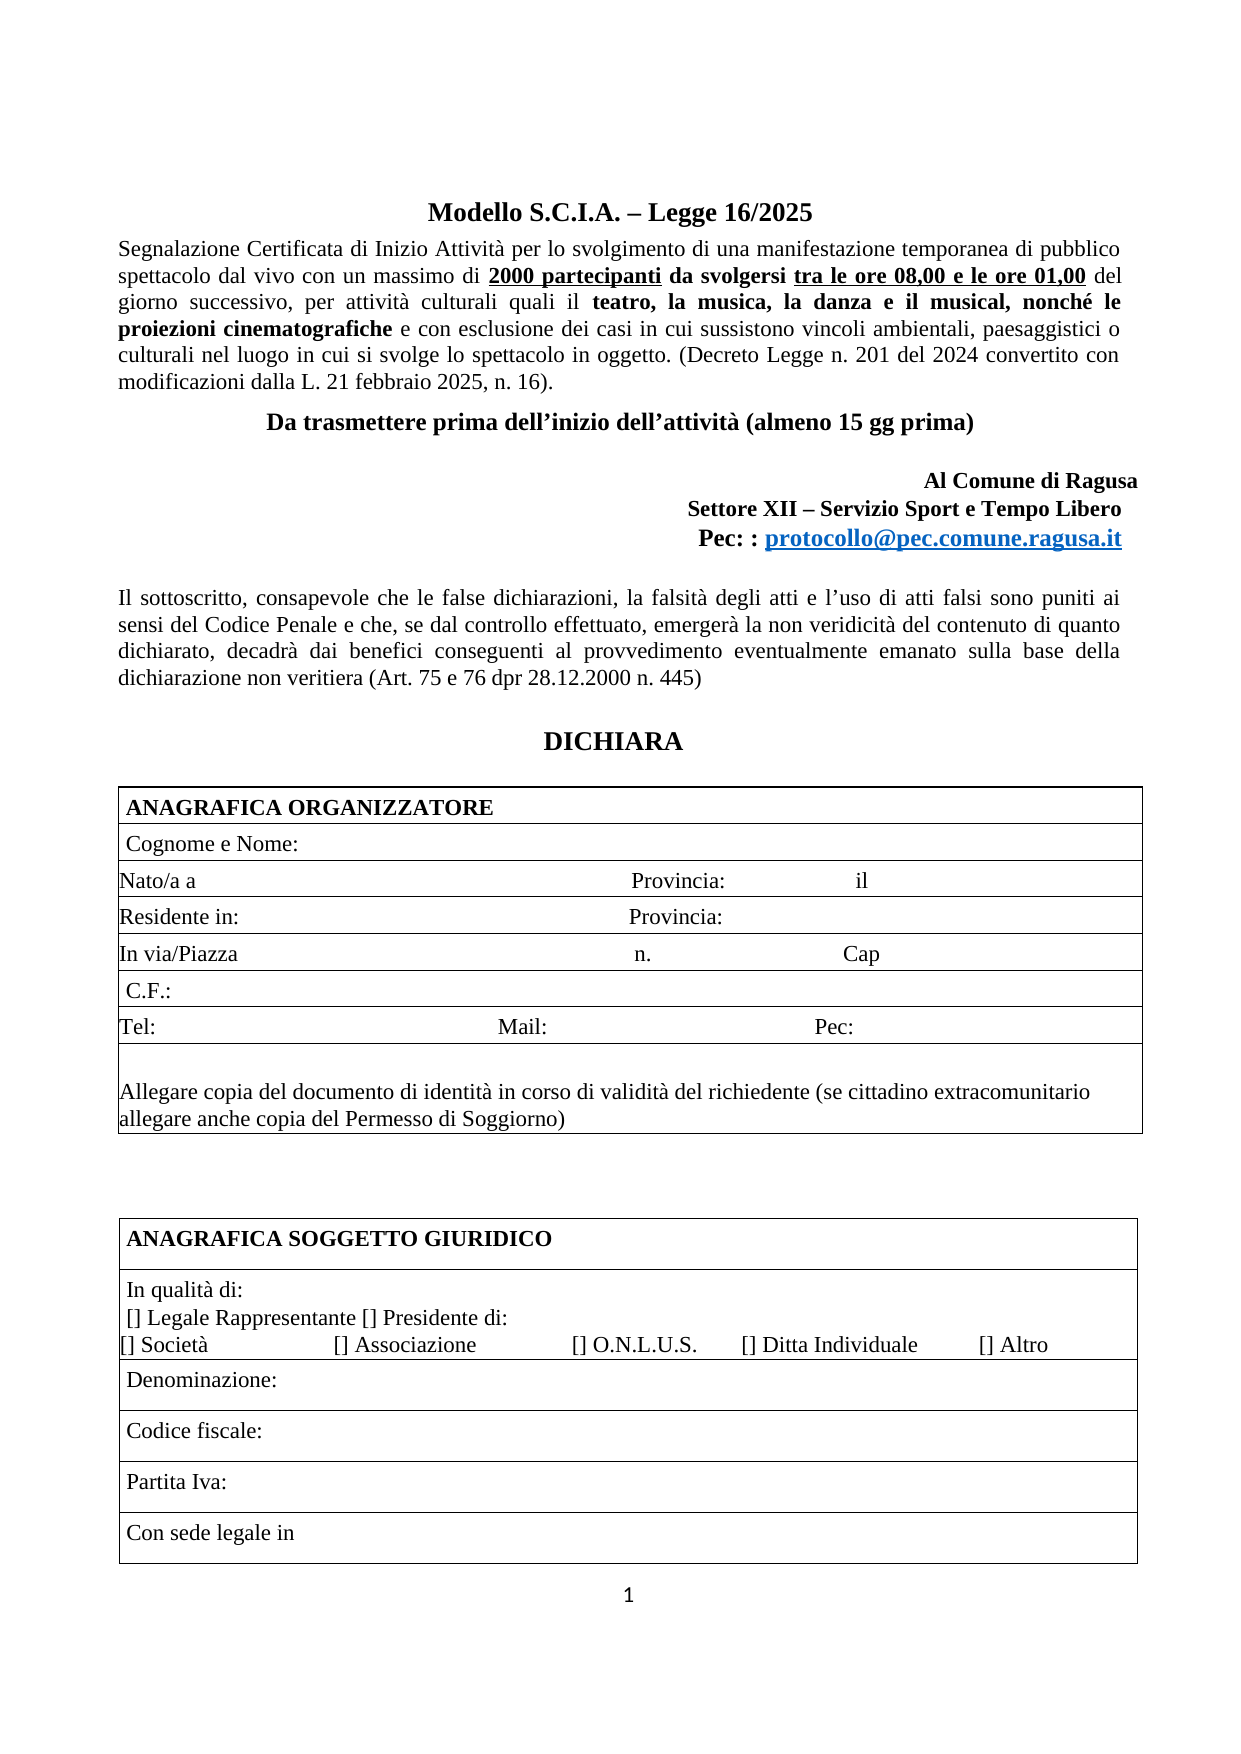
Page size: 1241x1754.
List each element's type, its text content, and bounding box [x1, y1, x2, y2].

table_cell [979, 1462, 1137, 1512]
table_cell Cognome e Nome: [119, 824, 1142, 859]
table_header [979, 1219, 1137, 1269]
text Settore XII – Servizio Sport e Tempo Libero [118, 495, 1122, 522]
table_cell C.F.: [119, 971, 1142, 1006]
table_cell [741, 1411, 979, 1461]
table_cell Tel: Mail: Pec: [119, 1007, 1142, 1043]
table_cell Denominazione: [120, 1360, 572, 1410]
table_cell Allegare copia del documento di identità in corso di validità del richiedente (se cittadino extracomunitario allegare anche copia del Permesso di Soggiorno) [119, 1044, 1142, 1133]
table_cell [] Ditta Individuale [741, 1270, 979, 1359]
table_cell [572, 1360, 741, 1410]
table_cell Nato/a a Provincia: il [119, 861, 1142, 896]
table_cell [] Altro [979, 1270, 1137, 1359]
table_header ANAGRAFICA ORGANIZZATORE [119, 788, 1142, 823]
table_cell [572, 1411, 741, 1461]
table_cell [741, 1462, 979, 1512]
table_header ANAGRAFICA SOGGETTO GIURIDICO [120, 1219, 572, 1269]
table_cell In via/Piazza n. Cap [119, 934, 1142, 969]
table_cell Codice fiscale: [120, 1411, 572, 1461]
subtitle Modello S.C.I.A. – Legge 16/2025 [118, 197, 1122, 228]
table_header [741, 1219, 979, 1269]
text Da trasmettere prima dell’inizio dell’attività (almeno 15 gg prima) [118, 407, 1122, 436]
table_cell Con sede legale in [120, 1513, 572, 1563]
table_cell [741, 1513, 979, 1563]
text Il sottoscritto, consapevole che le false dichiarazioni, la falsità degli atti e l’uso di atti falsi sono puniti ai sensi del Codice Penale e che, se dal controllo effettuato, emergerà la non veridicità del contenuto di quanto dichiarato, decadrà dai benefici conseguenti al provvedimento eventualmente emanato sulla base della dichiarazione non veritiera (Art. 75 e 76 dpr 28.12.2000 n. 445) [118, 584, 1122, 690]
subtitle Al Comune di Ragusa [118, 468, 1138, 494]
table_cell [572, 1462, 741, 1512]
table_cell Residente in: Provincia: [119, 897, 1142, 933]
table_cell [979, 1360, 1137, 1410]
table_cell [] O.N.L.U.S. [572, 1270, 741, 1359]
table_cell [979, 1411, 1137, 1461]
table_cell [572, 1513, 741, 1563]
text Pec: : protocollo@pec.comune.ragusa.it [118, 523, 1122, 552]
subtitle DICHIARA [118, 725, 1108, 756]
table_header [572, 1219, 741, 1269]
text Segnalazione Certificata di Inizio Attività per lo svolgimento di una manifestazione temporanea di pubblico spettacolo dal vivo con un massimo di 2000 partecipanti da svolgersi tra le ore 08,00 e le ore 01,00 del giorno successivo, per attività culturali quali il teatro, la musica, la danza e il musical, nonché le proiezioni cinematografiche e con esclusione dei casi in cui sussistono vincoli ambientali, paesaggistici o culturali nel luogo in cui si svolge lo spettacolo in oggetto. (Decreto Legge n. 201 del 2024 convertito con modificazioni dalla L. 21 febbraio 2025, n. 16). [118, 235, 1122, 394]
table_cell In qualità di: [] Legale Rappresentante [] Presidente di: [] Società [] Associazione [120, 1270, 572, 1359]
table_cell [979, 1513, 1137, 1563]
table_cell Partita Iva: [120, 1462, 572, 1512]
table_cell [741, 1360, 979, 1410]
